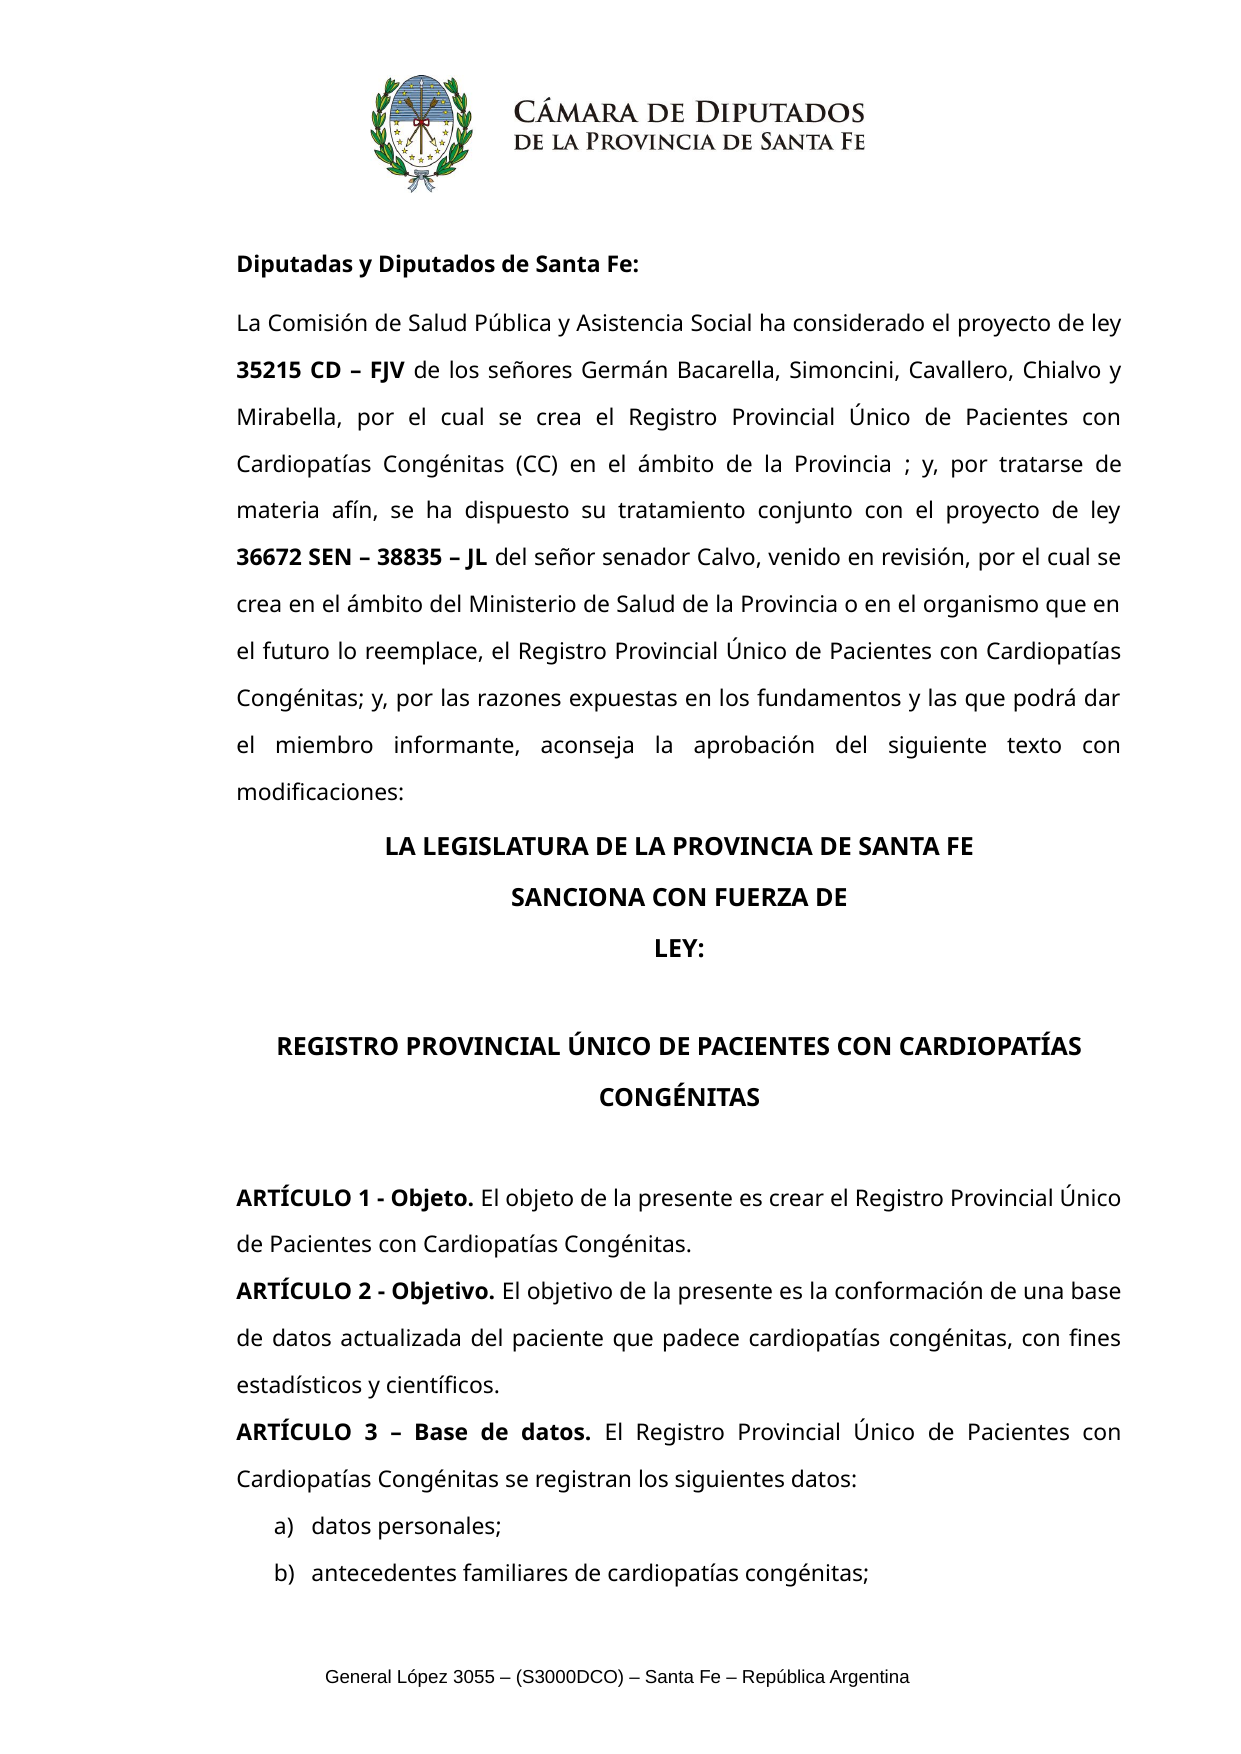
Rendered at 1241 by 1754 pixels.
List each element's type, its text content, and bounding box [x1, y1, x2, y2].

text ARTÍCULO 2 - Objetivo. El objetivo de la presente es la conformación de una base de datos actualizada del paciente que padece cardiopatías congénitas, con fines estadísticos y científicos. [236, 1275, 1122, 1400]
text SANCIONA CON FUERZA DE [236, 879, 1122, 913]
text LEY: [236, 931, 1122, 964]
text LA LEGISLATURA DE LA PROVINCIA DE SANTA FE [236, 828, 1122, 862]
text ARTÍCULO 1 - Objeto. El objeto de la presente es crear el Registro Provincial Único de Pacientes con Cardiopatías Congénitas. [236, 1182, 1122, 1260]
picture [370, 75, 865, 197]
text REGISTRO PROVINCIAL ÚNICO DE PACIENTES CON CARDIOPATÍAS CONGÉNITAS [236, 1028, 1122, 1113]
text Diputadas y Diputados de Santa Fe: [236, 248, 1122, 279]
text ARTÍCULO 3 – Base de datos. El Registro Provincial Único de Pacientes con Cardiopatías Congénitas se registran los siguientes datos: [236, 1416, 1122, 1494]
text La Comisión de Salud Pública y Asistencia Social ha considerado el proyecto de ley 35215 CD – FJV de los señores Germán Bacarella, Simoncini, Cavallero, Chialvo y Mirabella, por el cual se crea el Registro Provincial Único de Pacientes con Cardiopatías Congénitas (CC) en el ámbito de la Provincia ; y, por tratarse de materia afín, se ha dispuesto su tratamiento conjunto con el proyecto de ley 36672 SEN – 38835 – JL del señor senador Calvo, venido en revisión, por el cual se crea en el ámbito del Ministerio de Salud de la Provincia o en el organismo que en el futuro lo reemplace, el Registro Provincial Único de Pacientes con Cardiopatías Congénitas; y, por las razones expuestas en los fundamentos y las que podrá dar el miembro informante, aconseja la aprobación del siguiente texto con modificaciones: [236, 307, 1122, 807]
list datos personales; [274, 1510, 1122, 1541]
list antecedentes familiares de cardiopatías congénitas; [274, 1557, 1122, 1588]
